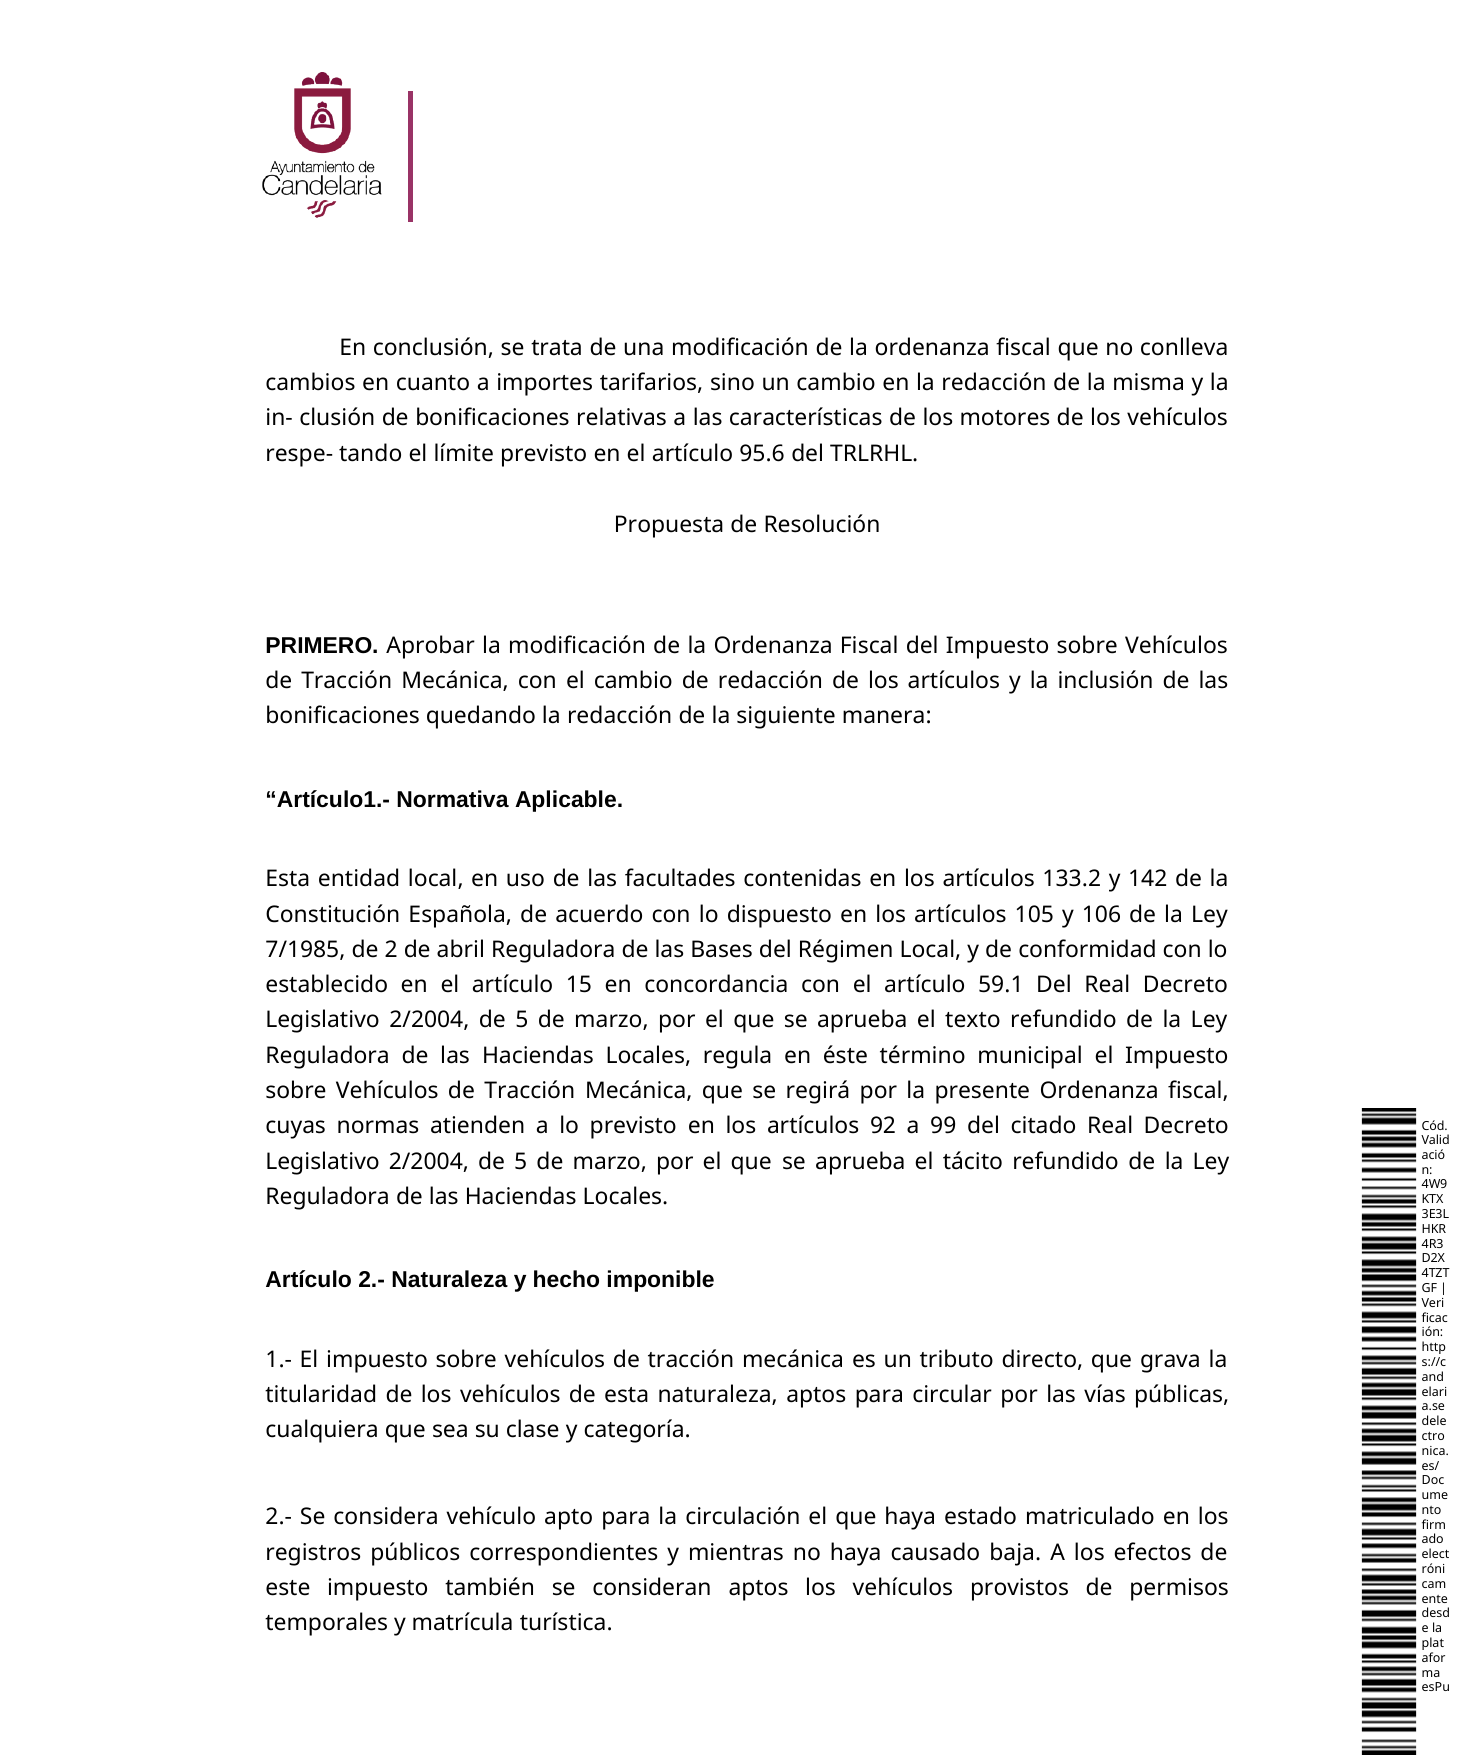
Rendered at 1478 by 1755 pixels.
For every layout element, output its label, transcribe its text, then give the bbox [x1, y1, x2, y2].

text 1.- El impuesto sobre vehículos de tracción mecánica es un tributo directo, que grava la titularidad de los vehículos de esta naturaleza, aptos para circular por las vías públicas, cualquiera que sea su clase y categoría. [265, 1342, 1229, 1444]
text En conclusión, se trata de una modificación de la ordenanza fiscal que no conlleva cambios en cuanto a importes tarifarios, sino un cambio en la redacción de la misma y la in- clusión de bonificaciones relativas a las características de los motores de los vehículos respe- tando el límite previsto en el artículo 95.6 del TRLRHL. [265, 331, 1229, 468]
text 2.- Se considera vehículo apto para la circulación el que haya estado matriculado en los registros públicos correspondientes y mientras no haya causado baja. A los efectos de este impuesto también se consideran aptos los vehículos provistos de permisos temporales y matrícula turística. [265, 1500, 1229, 1637]
text Esta entidad local, en uso de las facultades contenidas en los artículos 133.2 y 142 de la Constitución Española, de acuerdo con lo dispuesto en los artículos 105 y 106 de la Ley 7/1985, de 2 de abril Reguladora de las Bases del Régimen Local, y de conformidad con lo establecido en el artículo 15 en concordancia con el artículo 59.1 Del Real Decreto Legislativo 2/2004, de 5 de marzo, por el que se aprueba el texto refundido de la Ley Reguladora de las Haciendas Locales, regula en éste término municipal el Impuesto sobre Vehículos de Tracción Mecánica, que se regirá por la presente Ordenanza fiscal, cuyas normas atienden a lo previsto en los artículos 92 a 99 del citado Real Decreto Legislativo 2/2004, de 5 de marzo, por el que se aprueba el tácito refundido de la Ley Reguladora de las Haciendas Locales. [265, 862, 1229, 1211]
text Cód. Validación: 4W9KTX3E3LHKR4R3D2X4TZTGF | Verificación: https://candelaria.sedelectronica.es/ Documento firmado electrónicamente desde la plataforma esPublico Gestiona | Página 28 de 133 [1421, 1119, 1450, 1694]
subtitle Artículo 2.- Naturaleza y hecho imponible [265, 1266, 1361, 1293]
text Propuesta de Resolución [385, 507, 1109, 539]
subtitle “Artículo1.- Normativa Aplicable. [265, 786, 1427, 812]
text PRIMERO. Aprobar la modificación de la Ordenanza Fiscal del Impuesto sobre Vehículos de Tracción Mecánica, con el cambio de redacción de los artículos y la inclusión de las bonificaciones quedando la redacción de la siguiente manera: [265, 629, 1229, 731]
